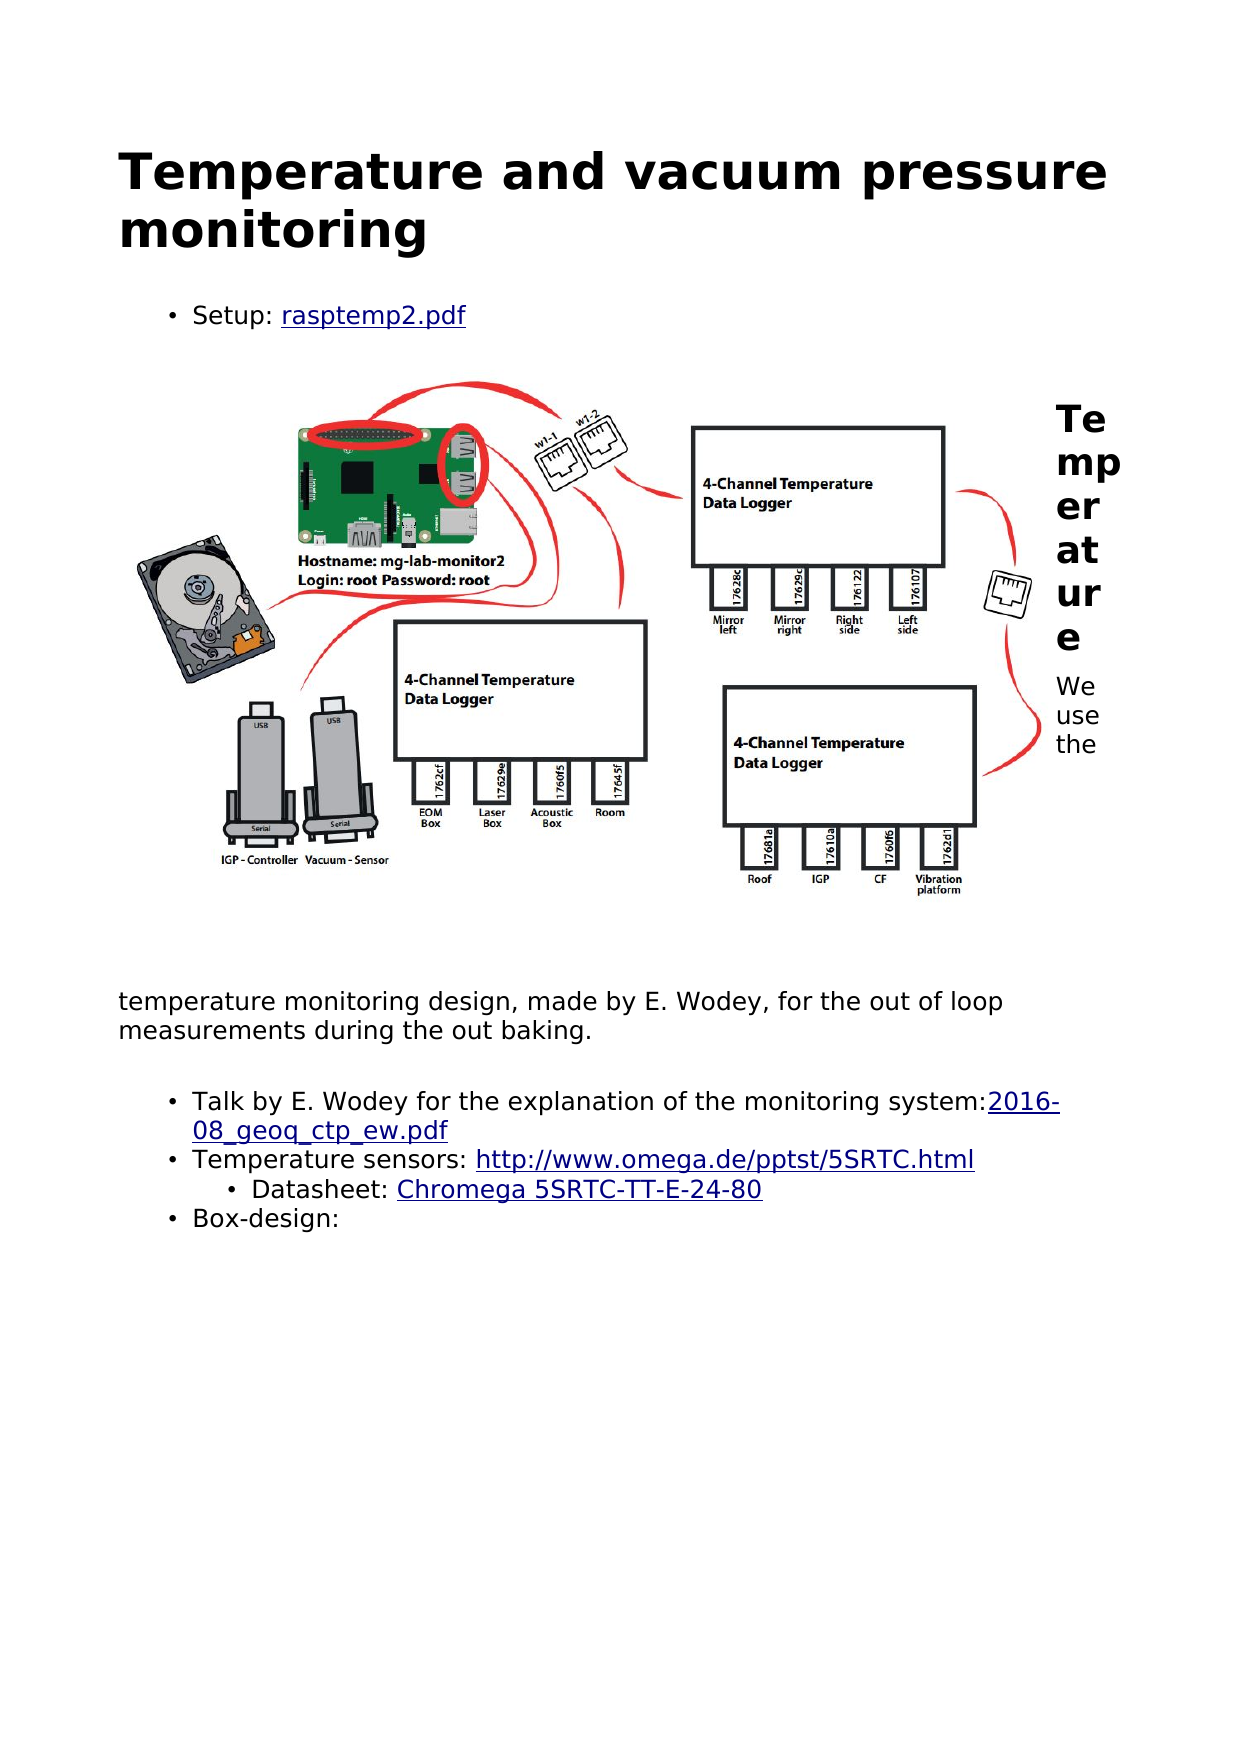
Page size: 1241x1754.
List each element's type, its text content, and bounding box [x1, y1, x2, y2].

text We use the temperature monitoring design, made by E. Wodey, for the out of loop measurements during the out baking. [118, 672, 1122, 1045]
list Temperature sensors: http://www.omega.de/pptst/5SRTC.html [177, 1146, 1122, 1175]
list Box-design: [177, 1204, 1122, 1233]
list Talk by E. Wodey for the explanation of the monitoring system:2016-08_geoq_ctp_ew.pdf [177, 1087, 1122, 1146]
list Datasheet: Chromega 5SRTC-TT-E-24-80 [236, 1175, 1122, 1204]
list Setup: rasptemp2.pdf [177, 302, 1122, 331]
picture [118, 330, 1056, 987]
subtitle Temperature and vacuum pressure monitoring [118, 143, 1122, 259]
subtitle Temperature [1056, 397, 1122, 659]
